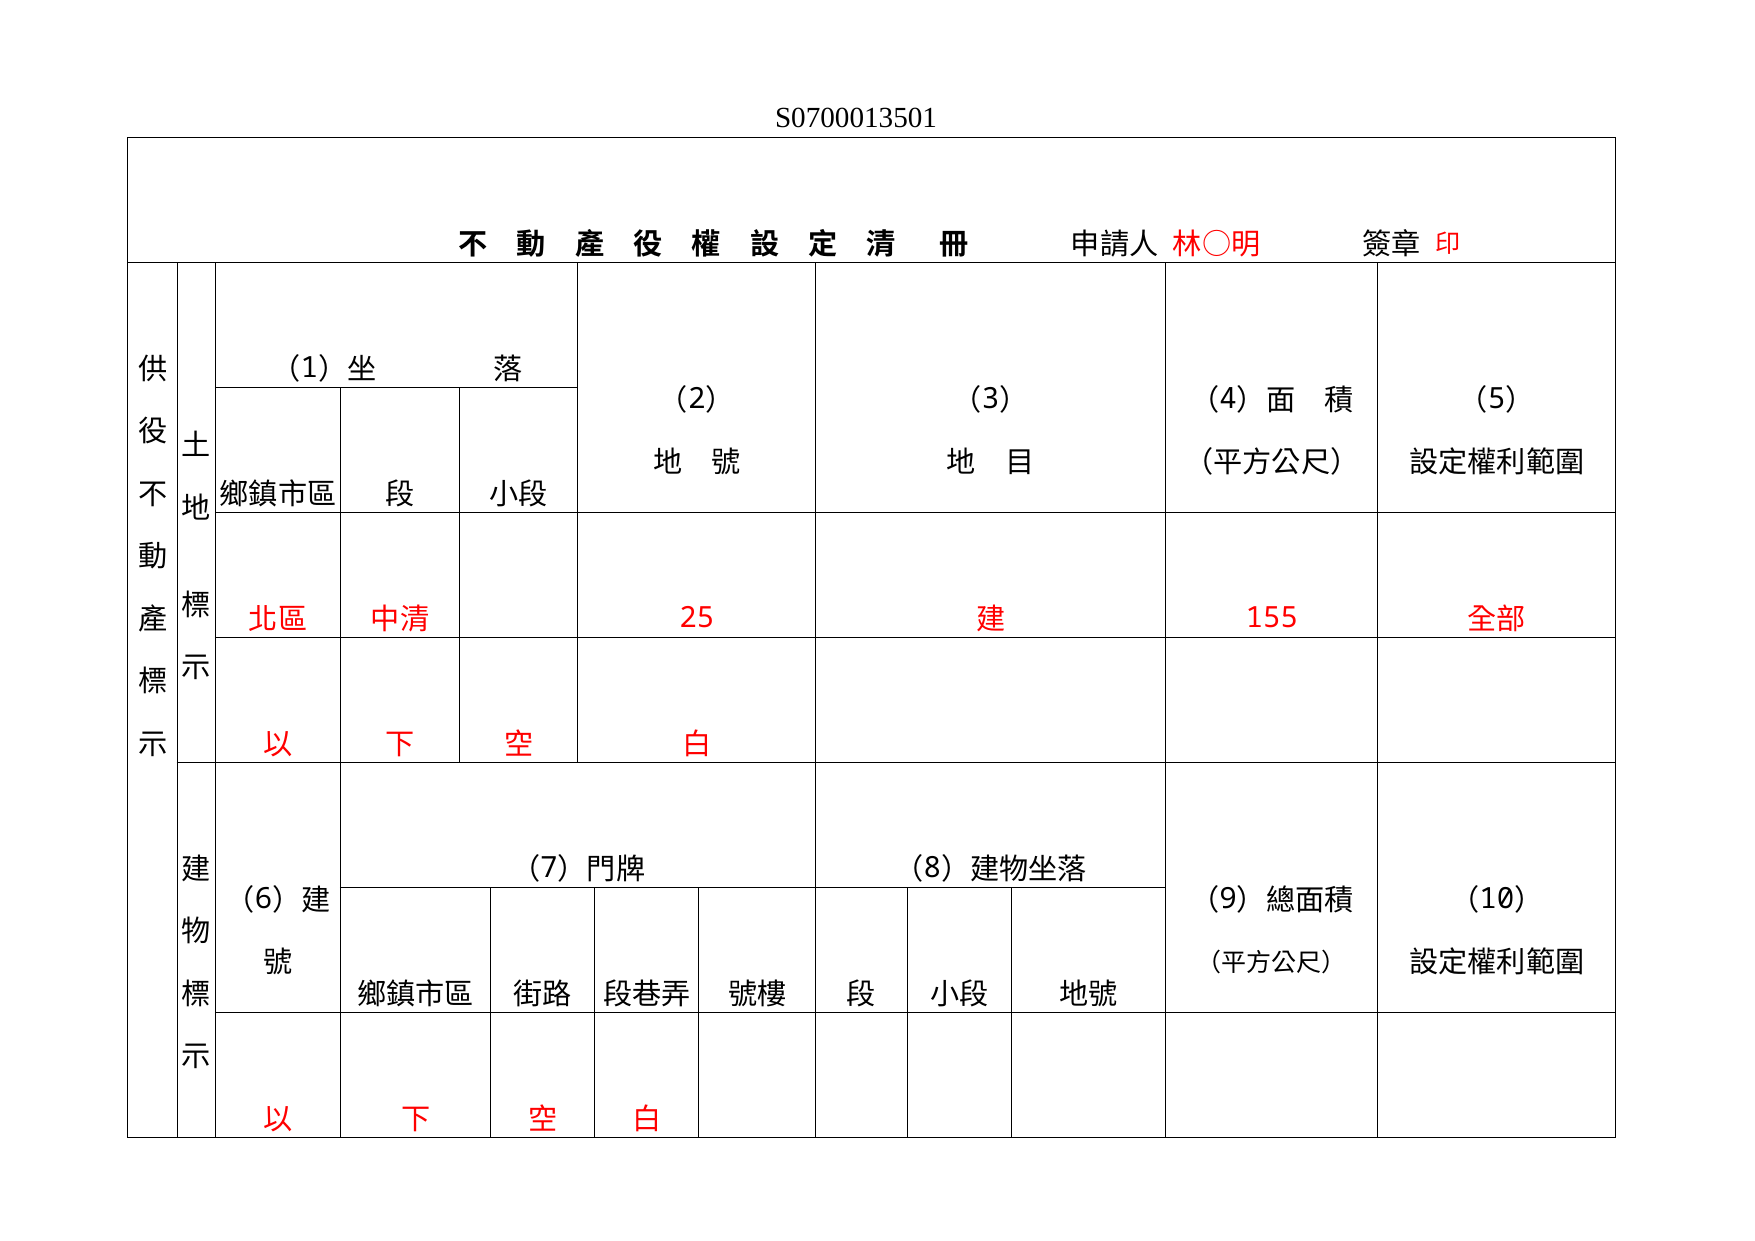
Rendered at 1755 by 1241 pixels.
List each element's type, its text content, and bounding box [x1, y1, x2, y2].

table_cell 以 [216, 638, 340, 762]
table_cell （7）門牌 [341, 763, 815, 887]
table_cell 中清 [341, 513, 459, 637]
table_cell 白 [578, 638, 815, 762]
table_cell 街路 [491, 888, 594, 1012]
table_cell （6）建號 [216, 763, 340, 1012]
table_cell [816, 638, 1165, 762]
table_cell [460, 513, 577, 637]
table_cell （3） 地 目 [816, 263, 1165, 512]
table_cell [908, 1013, 1011, 1137]
table_cell （5） 設定權利範圍 [1378, 263, 1615, 512]
table_cell [699, 1013, 815, 1137]
table_cell 建 [816, 513, 1165, 637]
table_cell 下 [341, 638, 459, 762]
table_cell 小段 [460, 388, 577, 512]
table_cell （10） 設定權利範圍 [1378, 763, 1615, 1012]
text S0700013501 [199, 75, 1604, 137]
table_cell 鄉鎮市區 [341, 888, 490, 1012]
table_header 不 動 產 役 權 設 定 清 冊 申請人 林○明 簽章 印 [128, 138, 1615, 262]
table_cell 建物標示 [178, 763, 215, 1137]
table_cell 白 [595, 1013, 698, 1137]
table_cell 空 [460, 638, 577, 762]
table_cell [816, 1013, 907, 1137]
table_cell 土 地 標示 [178, 263, 215, 762]
table_cell 供役不動產標示 [128, 263, 177, 1137]
table_cell （4）面 積 （平方公尺） [1166, 263, 1377, 512]
table_cell （9）總面積 （平方公尺） [1166, 763, 1377, 1012]
table_cell 段 [341, 388, 459, 512]
table_cell （1）坐 落 [216, 263, 577, 387]
table_cell 北區 [216, 513, 340, 637]
table_cell 155 [1166, 513, 1377, 637]
table_cell 號樓 [699, 888, 815, 1012]
table_cell 段 [816, 888, 907, 1012]
table_cell [1378, 638, 1615, 762]
table_cell 段巷弄 [595, 888, 698, 1012]
table_cell 空 [491, 1013, 594, 1137]
table_cell [1166, 638, 1377, 762]
table_cell [1378, 1013, 1615, 1137]
table_cell [1012, 1013, 1165, 1137]
table_cell 全部 [1378, 513, 1615, 637]
table_cell 鄉鎮市區 [216, 388, 340, 512]
table_cell 地號 [1012, 888, 1165, 1012]
table_cell [1166, 1013, 1377, 1137]
table_cell 以 [216, 1013, 340, 1137]
table_cell 小段 [908, 888, 1011, 1012]
table_cell 下 [341, 1013, 490, 1137]
table_cell 25 [578, 513, 815, 637]
table_cell （2） 地 號 [578, 263, 815, 512]
table_cell （8）建物坐落 [816, 763, 1165, 887]
